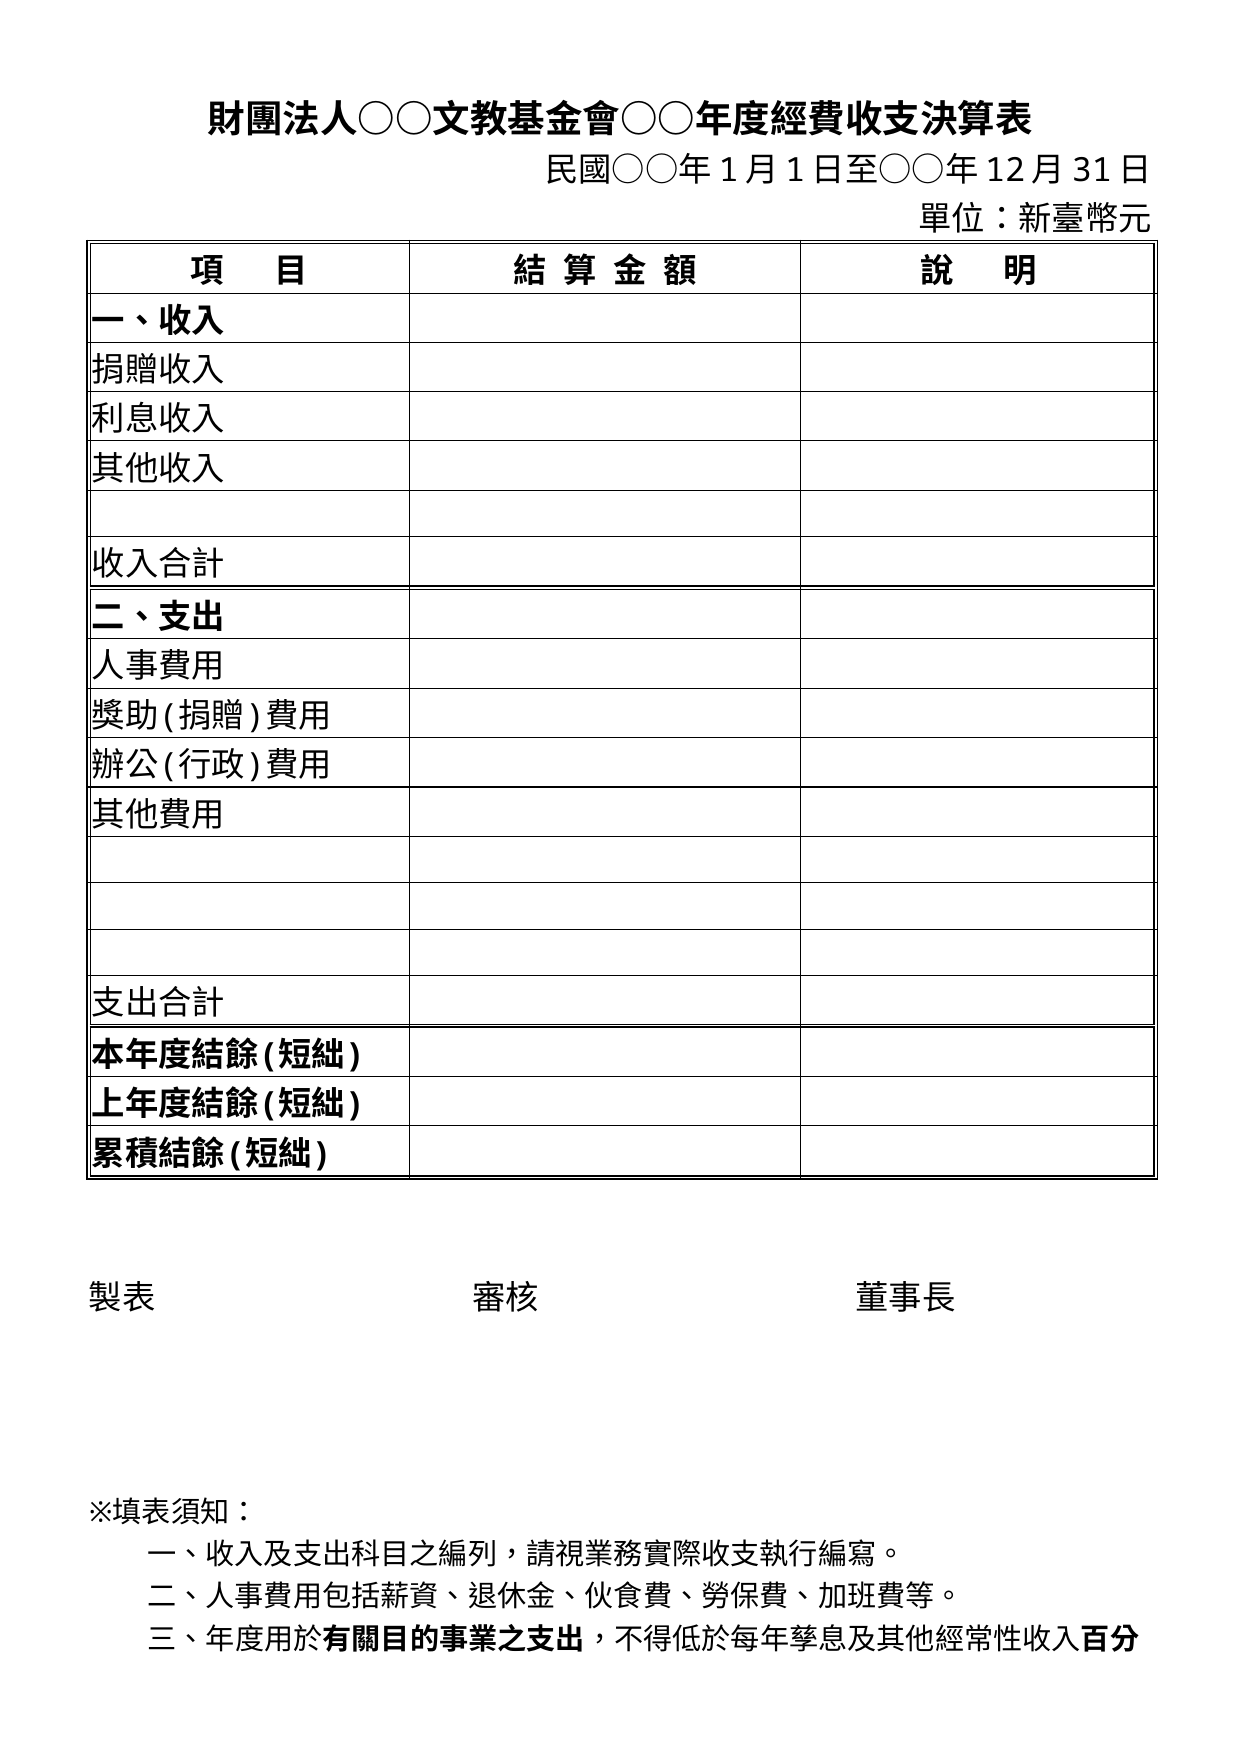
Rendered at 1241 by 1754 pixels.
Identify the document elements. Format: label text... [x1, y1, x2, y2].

table_cell [410, 1126, 800, 1175]
table_cell [410, 639, 800, 687]
text 一、收入及支出科目之編列，請視業務實際收支執行編寫。 [89, 1531, 1152, 1573]
table_cell [801, 392, 1153, 440]
table_cell 累積結餘(短絀) [91, 1126, 409, 1175]
table_cell [801, 1028, 1153, 1076]
table_cell [410, 837, 800, 882]
table_cell 收入合計 [91, 537, 409, 585]
table_cell [410, 1028, 800, 1076]
table_cell [801, 639, 1153, 687]
table_cell 其他收入 [91, 441, 409, 489]
table_cell [410, 930, 800, 975]
text 民國○○年1月1日至○○年12月31日 [89, 143, 1152, 191]
text 二、人事費用包括薪資、退休金、伙食費、勞保費、加班費等。 [89, 1573, 1152, 1615]
table_cell 辦公(行政)費用 [91, 738, 409, 786]
table_cell 一、收入 [91, 294, 409, 342]
text 財團法人○○文教基金會○○年度經費收支決算表 [89, 89, 1152, 143]
table_cell [410, 1077, 800, 1125]
table_cell [801, 976, 1153, 1024]
table_header 結 算 金 額 [410, 244, 800, 292]
table_cell 支出合計 [91, 976, 409, 1024]
table_cell 二、支出 [91, 590, 409, 638]
table_cell [410, 491, 800, 536]
table_cell [801, 441, 1153, 489]
table_cell [410, 590, 800, 638]
text 單位：新臺幣元 [89, 191, 1152, 239]
table_cell [410, 689, 800, 737]
table_cell [801, 590, 1153, 638]
table_cell [801, 1077, 1153, 1125]
table_cell [801, 738, 1153, 786]
table_cell [410, 537, 800, 585]
table_cell 本年度結餘(短絀) [91, 1028, 409, 1076]
table_cell [801, 491, 1153, 536]
table_cell [410, 883, 800, 929]
table_cell 利息收入 [91, 392, 409, 440]
table_cell 捐贈收入 [91, 343, 409, 391]
table_cell [410, 441, 800, 489]
table_cell [91, 883, 409, 929]
table_cell [410, 976, 800, 1024]
text 製表 審核 董事長 [89, 1270, 1152, 1319]
table_cell [801, 537, 1153, 585]
table_cell [801, 883, 1153, 929]
table_cell [801, 1126, 1153, 1175]
table_cell [801, 689, 1153, 737]
table_cell [801, 930, 1153, 975]
table_cell 上年度結餘(短絀) [91, 1077, 409, 1125]
text 三、年度用於有關目的事業之支出，不得低於每年孳息及其他經常性收入百分 [147, 1615, 1152, 1658]
table_cell [801, 294, 1153, 342]
text ※填表須知： [89, 1488, 1152, 1531]
table_cell [91, 491, 409, 536]
table_cell 獎助(捐贈)費用 [91, 689, 409, 737]
table_cell [801, 788, 1153, 836]
table_cell [410, 343, 800, 391]
table_cell [801, 343, 1153, 391]
table_cell [410, 788, 800, 836]
table_header 項 目 [91, 244, 409, 292]
table_cell 人事費用 [91, 639, 409, 687]
table_cell [410, 738, 800, 786]
table_cell [410, 392, 800, 440]
table_header 說 明 [801, 244, 1153, 292]
table_cell [801, 837, 1153, 882]
table_cell [410, 294, 800, 342]
table_cell [91, 930, 409, 975]
table_cell [91, 837, 409, 882]
table_cell 其他費用 [91, 788, 409, 836]
